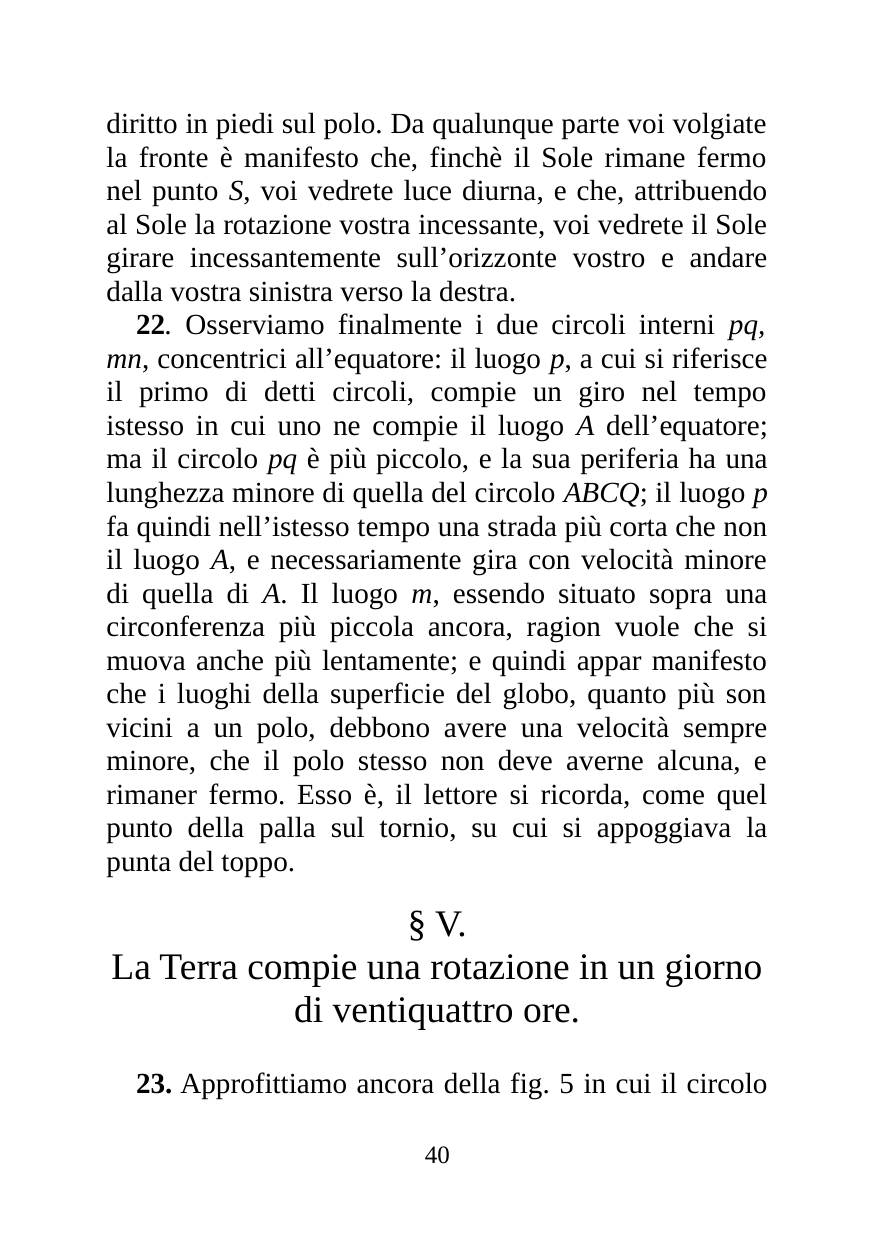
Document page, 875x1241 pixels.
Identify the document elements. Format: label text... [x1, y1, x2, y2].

text 23. Approfittiamo ancora della fig. 5 in cui il circolo [106, 1066, 768, 1100]
text diritto in piedi sul polo. Da qualunque parte voi volgiate la fronte è manifesto che, finchè il Sole rimane fermo nel punto S, voi vedrete luce diurna, e che, attribuendo al Sole la rotazione vostra incessante, voi vedrete il Sole girare incessantemente sull’orizzonte vostro e andare dalla vostra sinistra verso la destra. [106, 106, 768, 307]
text 22. Osserviamo finalmente i due circoli interni pq, mn, concentrici all’equatore: il luogo p, a cui si riferisce il primo di detti circoli, compie un giro nel tempo istesso in cui uno ne compie il luogo A dell’equatore; ma il circolo pq è più piccolo, e la sua periferia ha una lunghezza minore di quella del circolo ABCQ; il luogo p fa quindi nell’istesso tempo una strada più corta che non il luogo A, e necessariamente gira con velocità minore di quella di A. Il luogo m, essendo situato sopra una circonferenza più piccola ancora, ragion vuole che si muova anche più lentamente; e quindi appar manifesto che i luoghi della superficie del globo, quanto più son vicini a un polo, debbono avere una velocità sempre minore, che il polo stesso non deve averne alcuna, e rimaner fermo. Esso è, il lettore si ricorda, come quel punto della palla sul tornio, su cui si appoggiava la punta del toppo. [106, 307, 768, 878]
subtitle § V. La Terra compie una rotazione in un giorno di ventiquattro ore. [106, 901, 768, 1031]
